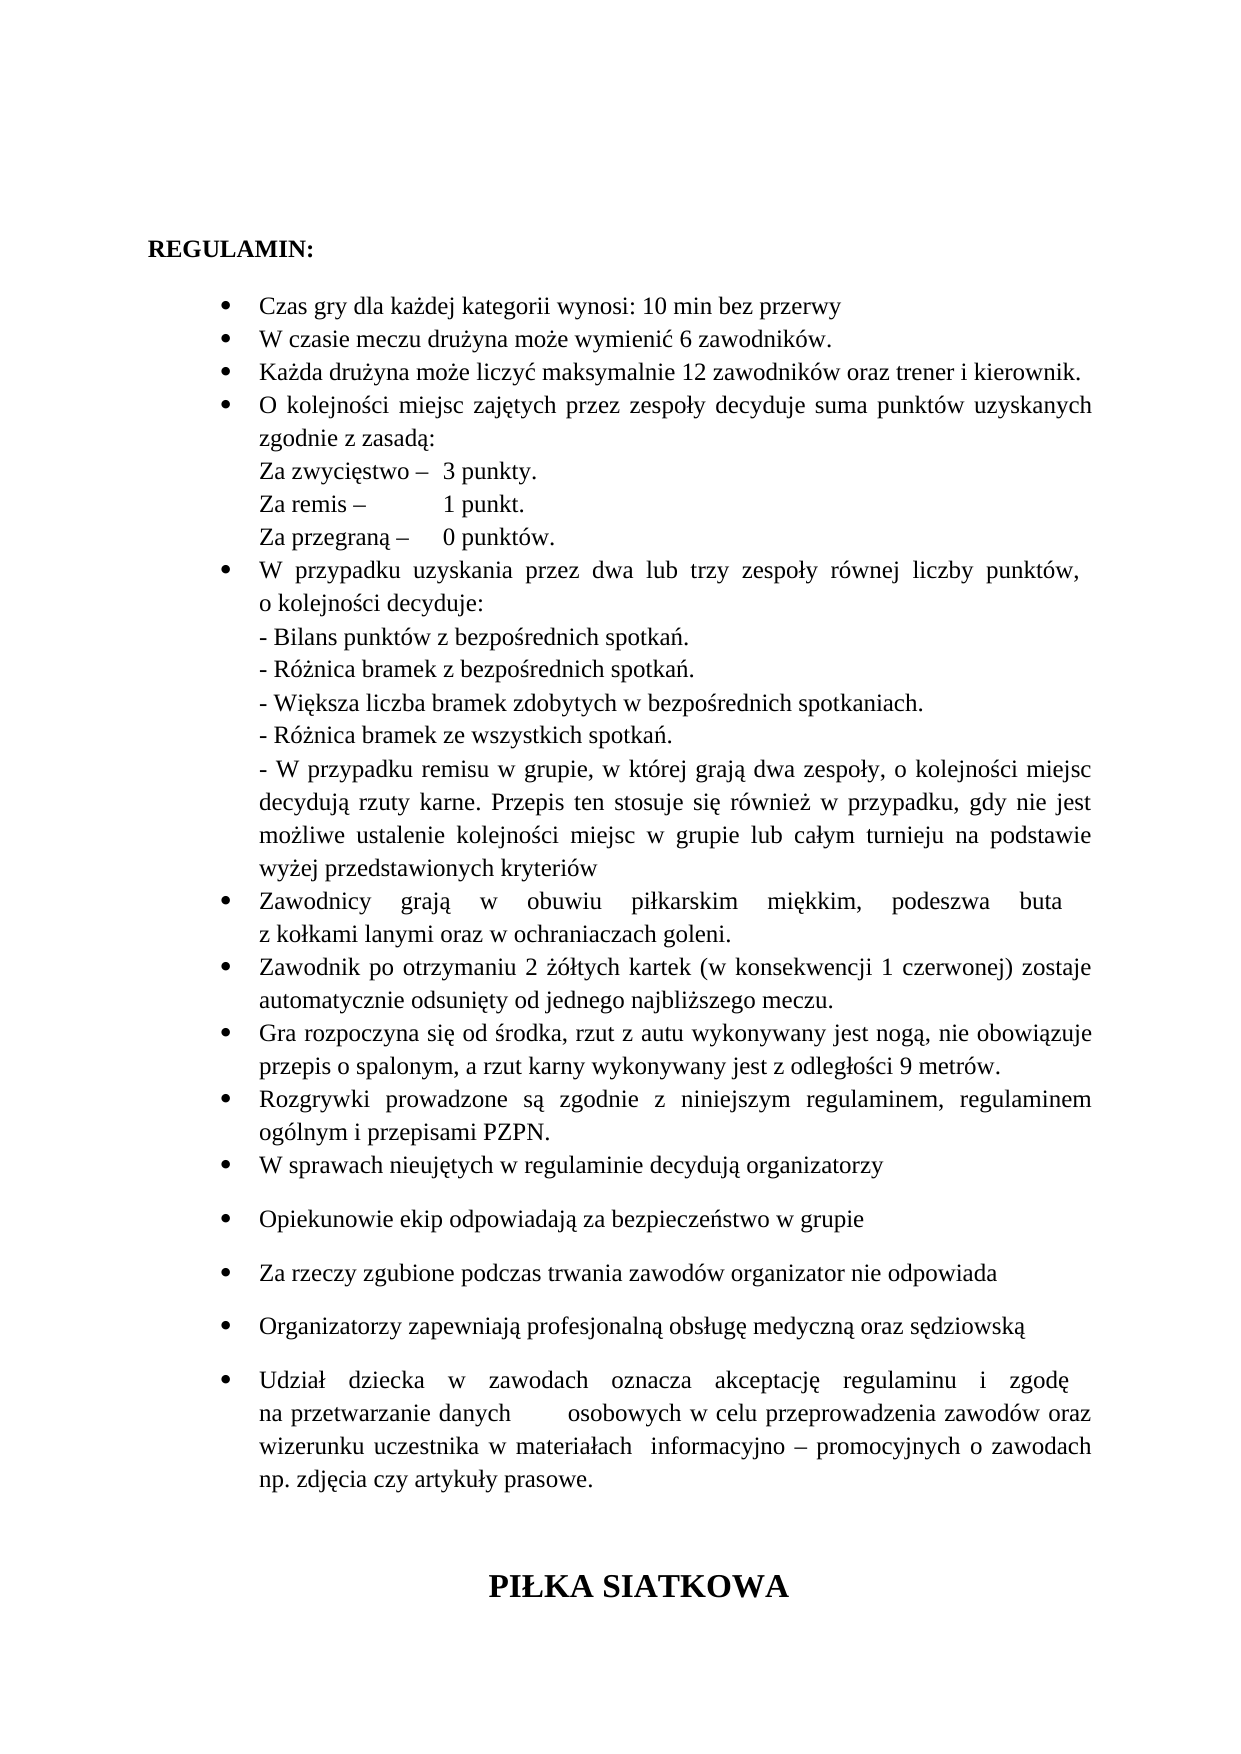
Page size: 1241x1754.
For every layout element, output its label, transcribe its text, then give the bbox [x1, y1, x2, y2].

text - Różnica bramek ze wszystkich spotkań. [259, 721, 1093, 749]
list Zawodnicy grają w obuwiu piłkarskim miękkim, podeszwa buta z kołkami lanymi oraz w ochraniaczach goleni. [221, 886, 1093, 947]
text Za remis – 1 punkt. [259, 489, 1093, 518]
list W czasie meczu drużyna może wymienić 6 zawodników. [221, 324, 1093, 353]
text - Różnica bramek z bezpośrednich spotkań. [259, 654, 1093, 683]
list Czas gry dla każdej kategorii wynosi: 10 min bez przerwy [221, 291, 1093, 320]
list Organizatorzy zapewniają profesjonalną obsługę medyczną oraz sędziowską [221, 1311, 1093, 1340]
text Za zwycięstwo – 3 punkty. [259, 456, 1093, 485]
list Rozgrywki prowadzone są zgodnie z niniejszym regulaminem, regulaminem ogólnym i przepisami PZPN. [221, 1084, 1093, 1146]
text - Większa liczba bramek zdobytych w bezpośrednich spotkaniach. [259, 688, 1093, 716]
text REGULAMIN: [148, 234, 1093, 263]
text - Bilans punktów z bezpośrednich spotkań. [259, 622, 1093, 650]
text Za przegraną – 0 punktów. [259, 522, 1093, 551]
list W przypadku uzyskania przez dwa lub trzy zespoły równej liczby punktów, o kolejności decyduje: [221, 556, 1093, 617]
list Udział dziecka w zawodach oznacza akceptację regulaminu i zgodę na przetwarzanie danych osobowych w celu przeprowadzenia zawodów oraz wizerunku uczestnika w materiałach informacyjno – promocyjnych o zawodach np. zdjęcia czy artykuły prasowe. [221, 1365, 1093, 1493]
list Zawodnik po otrzymaniu 2 żółtych kartek (w konsekwencji 1 czerwonej) zostaje automatycznie odsunięty od jednego najbliższego meczu. [221, 952, 1093, 1013]
list Opiekunowie ekip odpowiadają za bezpieczeństwo w grupie [221, 1204, 1093, 1232]
text - W przypadku remisu w grupie, w której grają dwa zespoły, o kolejności miejsc decydują rzuty karne. Przepis ten stosuje się również w przypadku, gdy nie jest możliwe ustalenie kolejności miejsc w grupie lub całym turnieju na podstawie wyżej przedstawionych kryteriów [259, 754, 1093, 881]
text PIŁKA SIATKOWA [185, 1566, 1093, 1605]
list W sprawach nieujętych w regulaminie decydują organizatorzy [221, 1150, 1093, 1179]
list Każda drużyna może liczyć maksymalnie 12 zawodników oraz trener i kierownik. [221, 357, 1093, 386]
list Za rzeczy zgubione podczas trwania zawodów organizator nie odpowiada [221, 1258, 1093, 1286]
list Gra rozpoczyna się od środka, rzut z autu wykonywany jest nogą, nie obowiązuje przepis o spalonym, a rzut karny wykonywany jest z odległości 9 metrów. [221, 1018, 1093, 1079]
list O kolejności miejsc zajętych przez zespoły decyduje suma punktów uzyskanych zgodnie z zasadą: [221, 390, 1093, 452]
